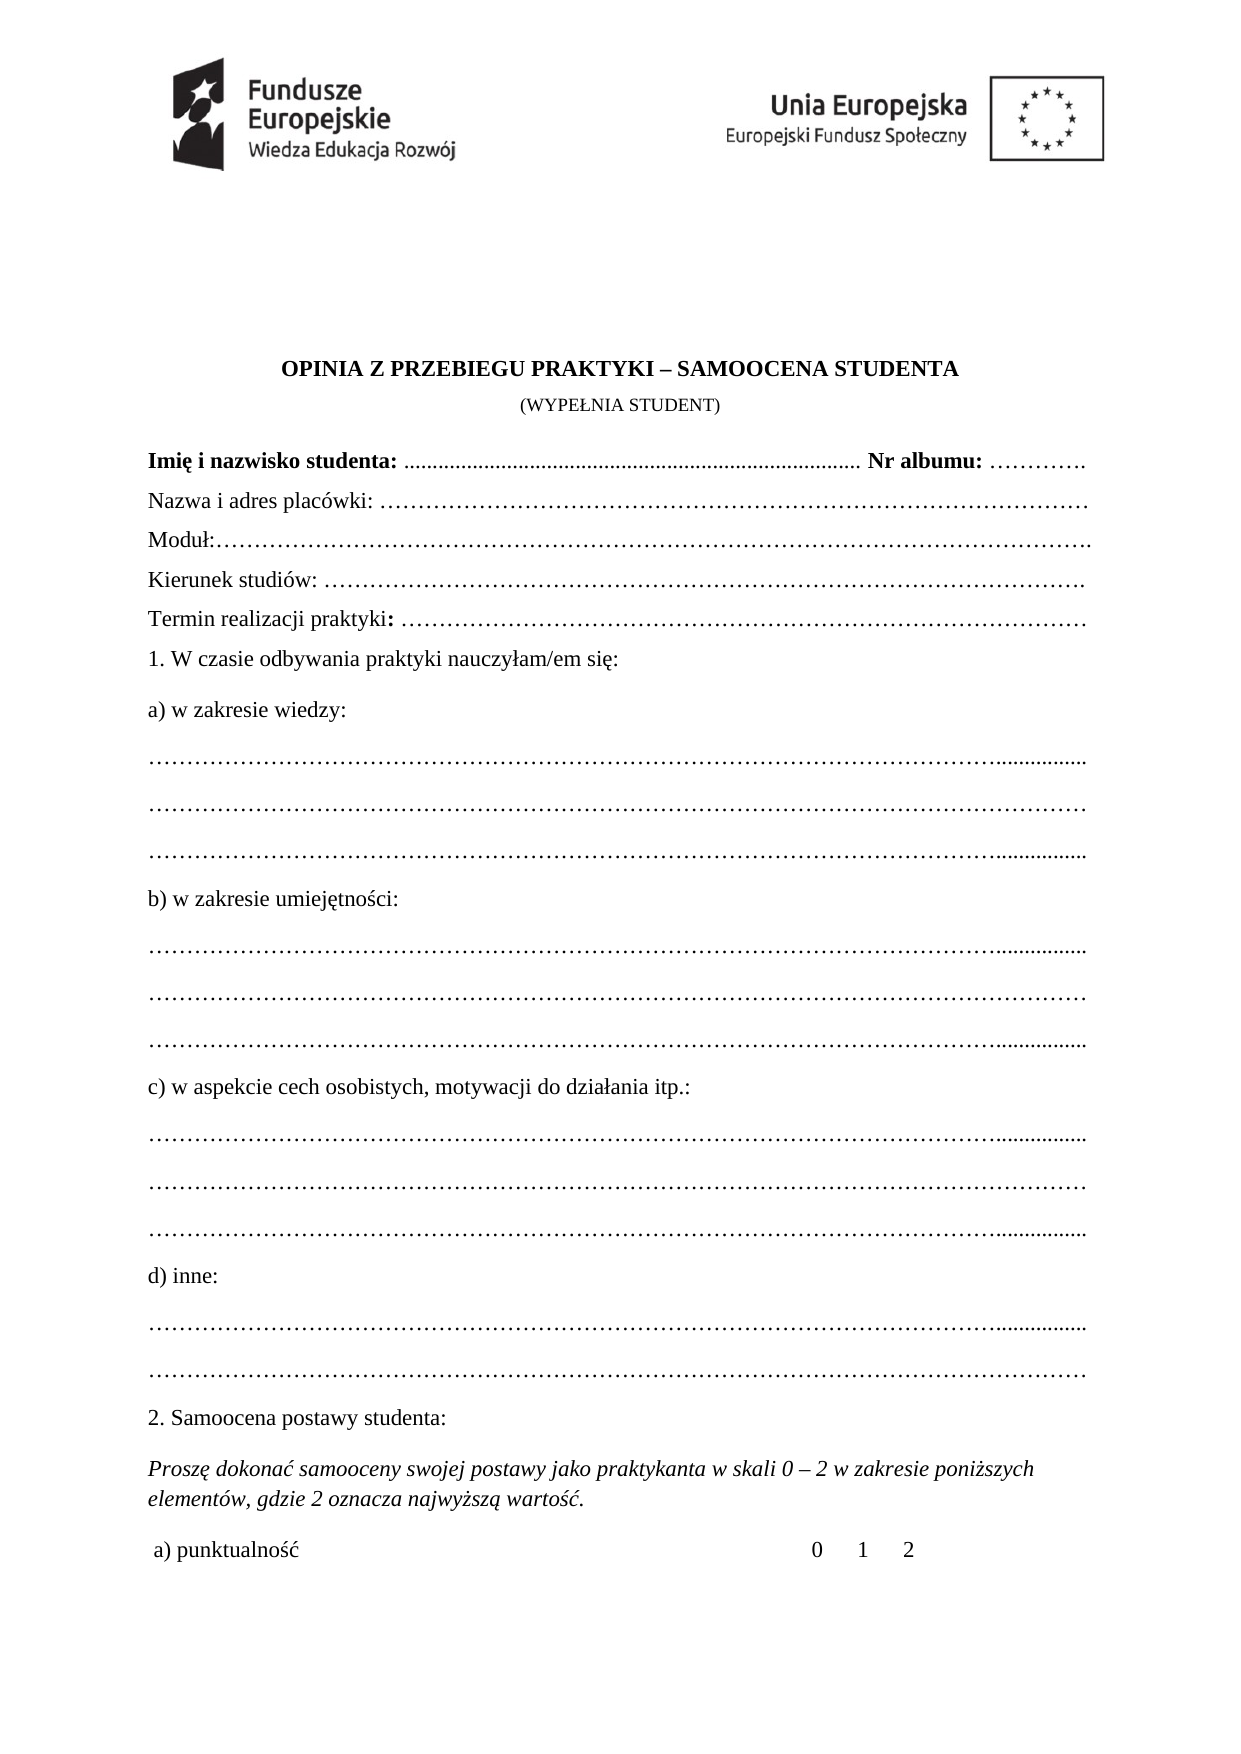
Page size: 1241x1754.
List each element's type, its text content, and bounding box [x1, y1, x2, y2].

text …………………………………………………………………………………………………................ [148, 837, 1093, 864]
text (WYPEŁNIA STUDENT) [148, 394, 1093, 416]
text OPINIA Z PRZEBIEGU PRAKTYKI – SAMOOCENA STUDENTA [148, 355, 1093, 381]
text Termin realizacji praktyki: ……………………………………………………………………………… [148, 605, 1093, 632]
text Moduł:……………………………………………………………………………………………………. [148, 526, 1093, 553]
text …………………………………………………………………………………………………................ [148, 743, 1093, 769]
text …………………………………………………………………………………………………………… [148, 1356, 1093, 1383]
text d) inne: [148, 1262, 1093, 1288]
text a) punktualność 0 1 2 [148, 1536, 1093, 1562]
text Kierunek studiów: ………………………………………………………………………………………. [148, 566, 1093, 592]
text c) w aspekcie cech osobistych, motywacji do działania itp.: [148, 1073, 1093, 1100]
text b) w zakresie umiejętności: [148, 884, 1093, 911]
text Nazwa i adres placówki: ………………………………………………………………………………… [148, 487, 1093, 513]
text a) w zakresie wiedzy: [148, 696, 1093, 722]
text …………………………………………………………………………………………………................ [148, 1026, 1093, 1052]
text Proszę dokonać samooceny swojej postawy jako praktykanta w skali 0 – 2 w zakresie poniższych elementów, gdzie 2 oznacza najwyższą wartość. [148, 1455, 1093, 1511]
text …………………………………………………………………………………………………................ [148, 1215, 1093, 1241]
text …………………………………………………………………………………………………………… [148, 979, 1093, 1005]
text …………………………………………………………………………………………………................ [148, 1309, 1093, 1336]
text …………………………………………………………………………………………………………… [148, 790, 1093, 817]
subtitle Imię i nazwisko studenta: ................................................................................ Nr albumu: …………. [148, 447, 1093, 474]
text …………………………………………………………………………………………………................ [148, 932, 1093, 958]
text 2. Samoocena postawy studenta: [148, 1404, 1093, 1430]
text 1. W czasie odbywania praktyki nauczyłam/em się: [148, 645, 1093, 671]
text …………………………………………………………………………………………………................ [148, 1121, 1093, 1147]
picture [147, 30, 1135, 197]
text …………………………………………………………………………………………………………… [148, 1168, 1093, 1194]
